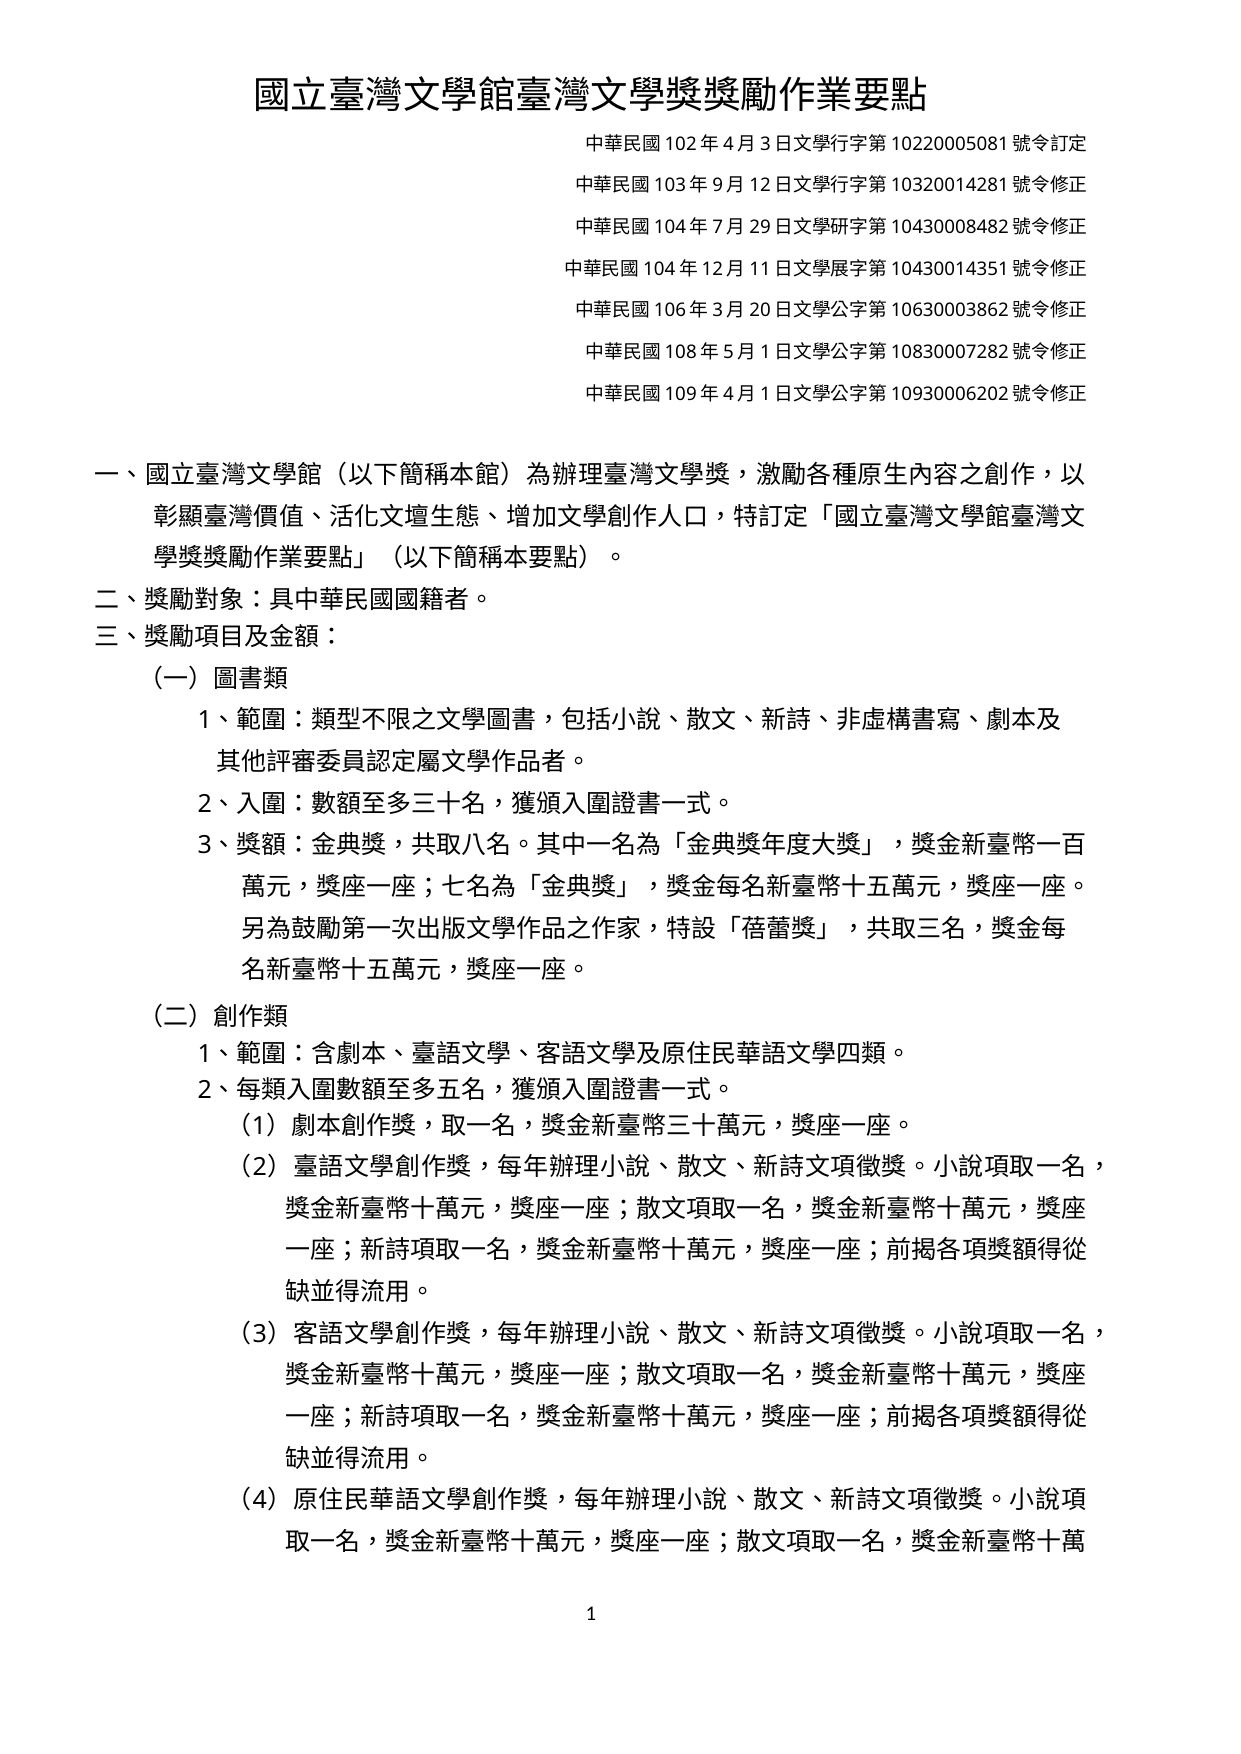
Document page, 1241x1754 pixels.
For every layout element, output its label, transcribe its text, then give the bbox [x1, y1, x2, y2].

text 3、獎額：金典獎，共取八名。其中一名為「金典獎年度大獎」，獎金新臺幣一百萬元，獎座一座；七名為「金典獎」，獎金每名新臺幣十五萬元，獎座一座。另為鼓勵第一次出版文學作品之作家，特設「蓓蕾獎」，共取三名，獎金每名新臺幣十五萬元，獎座一座。 [197, 825, 1087, 986]
text 其他評審委員認定屬文學作品者。 [138, 742, 1087, 778]
text （1）劇本創作獎，取一名，獎金新臺幣三十萬元，獎座一座。 [94, 1106, 1087, 1142]
text 國立臺灣文學館臺灣文學獎獎勵作業要點 [94, 75, 1087, 117]
text 中華民國104年7月29日文學研字第10430008482號令修正 [94, 200, 1087, 242]
text （4）原住民華語文學創作獎，每年辦理小說、散文、新詩文項徵獎。小說項取一名，獎金新臺幣十萬元，獎座一座；散文項取一名，獎金新臺幣十萬 [227, 1475, 1087, 1559]
text 1、範圍：含劇本、臺語文學、客語文學及原住民華語文學四類。 [94, 1033, 1087, 1069]
text 一、國立臺灣文學館（以下簡稱本館）為辦理臺灣文學獎，激勵各種原生內容之創作，以彰顯臺灣價值、活化文壇生態、增加文學創作人口，特訂定「國立臺灣文學館臺灣文學獎獎勵作業要點」（以下簡稱本要點）。 [94, 450, 1087, 575]
text （二）創作類 [94, 992, 1087, 1033]
text 中華民國106年3月20日文學公字第10630003862號令修正 [94, 283, 1087, 325]
text （2）臺語文學創作獎，每年辦理小說、散文、新詩文項徵獎。小說項取一名，獎金新臺幣十萬元，獎座一座；散文項取一名，獎金新臺幣十萬元，獎座一座；新詩項取一名，獎金新臺幣十萬元，獎座一座；前揭各項獎額得從缺並得流用。 [227, 1142, 1087, 1309]
text 中華民國104年12月11日文學展字第10430014351號令修正 [94, 242, 1087, 283]
text 1、範圍：類型不限之文學圖書，包括小說、散文、新詩、非虛構書寫、劇本及 [138, 700, 1087, 736]
text 中華民國109年4月1日文學公字第10930006202號令修正 [94, 367, 1087, 408]
text 二、獎勵對象：具中華民國國籍者。 [94, 575, 1087, 617]
text 三、獎勵項目及金額： [94, 617, 1087, 653]
text （3）客語文學創作獎，每年辦理小說、散文、新詩文項徵獎。小說項取一名，獎金新臺幣十萬元，獎座一座；散文項取一名，獎金新臺幣十萬元，獎座一座；新詩項取一名，獎金新臺幣十萬元，獎座一座；前揭各項獎額得從缺並得流用。 [227, 1309, 1087, 1475]
text 2、入圍：數額至多三十名，獲頒入圍證書一式。 [138, 783, 1087, 819]
text 中華民國102年4月3日文學行字第10220005081號令訂定 [94, 117, 1087, 158]
text 中華民國108年5月1日文學公字第10830007282號令修正 [94, 325, 1087, 367]
text 2、每類入圍數額至多五名，獲頒入圍證書一式。 [153, 1069, 1087, 1106]
text （一）圖書類 [138, 658, 1087, 694]
text 中華民國103年9月12日文學行字第10320014281號令修正 [94, 158, 1087, 200]
